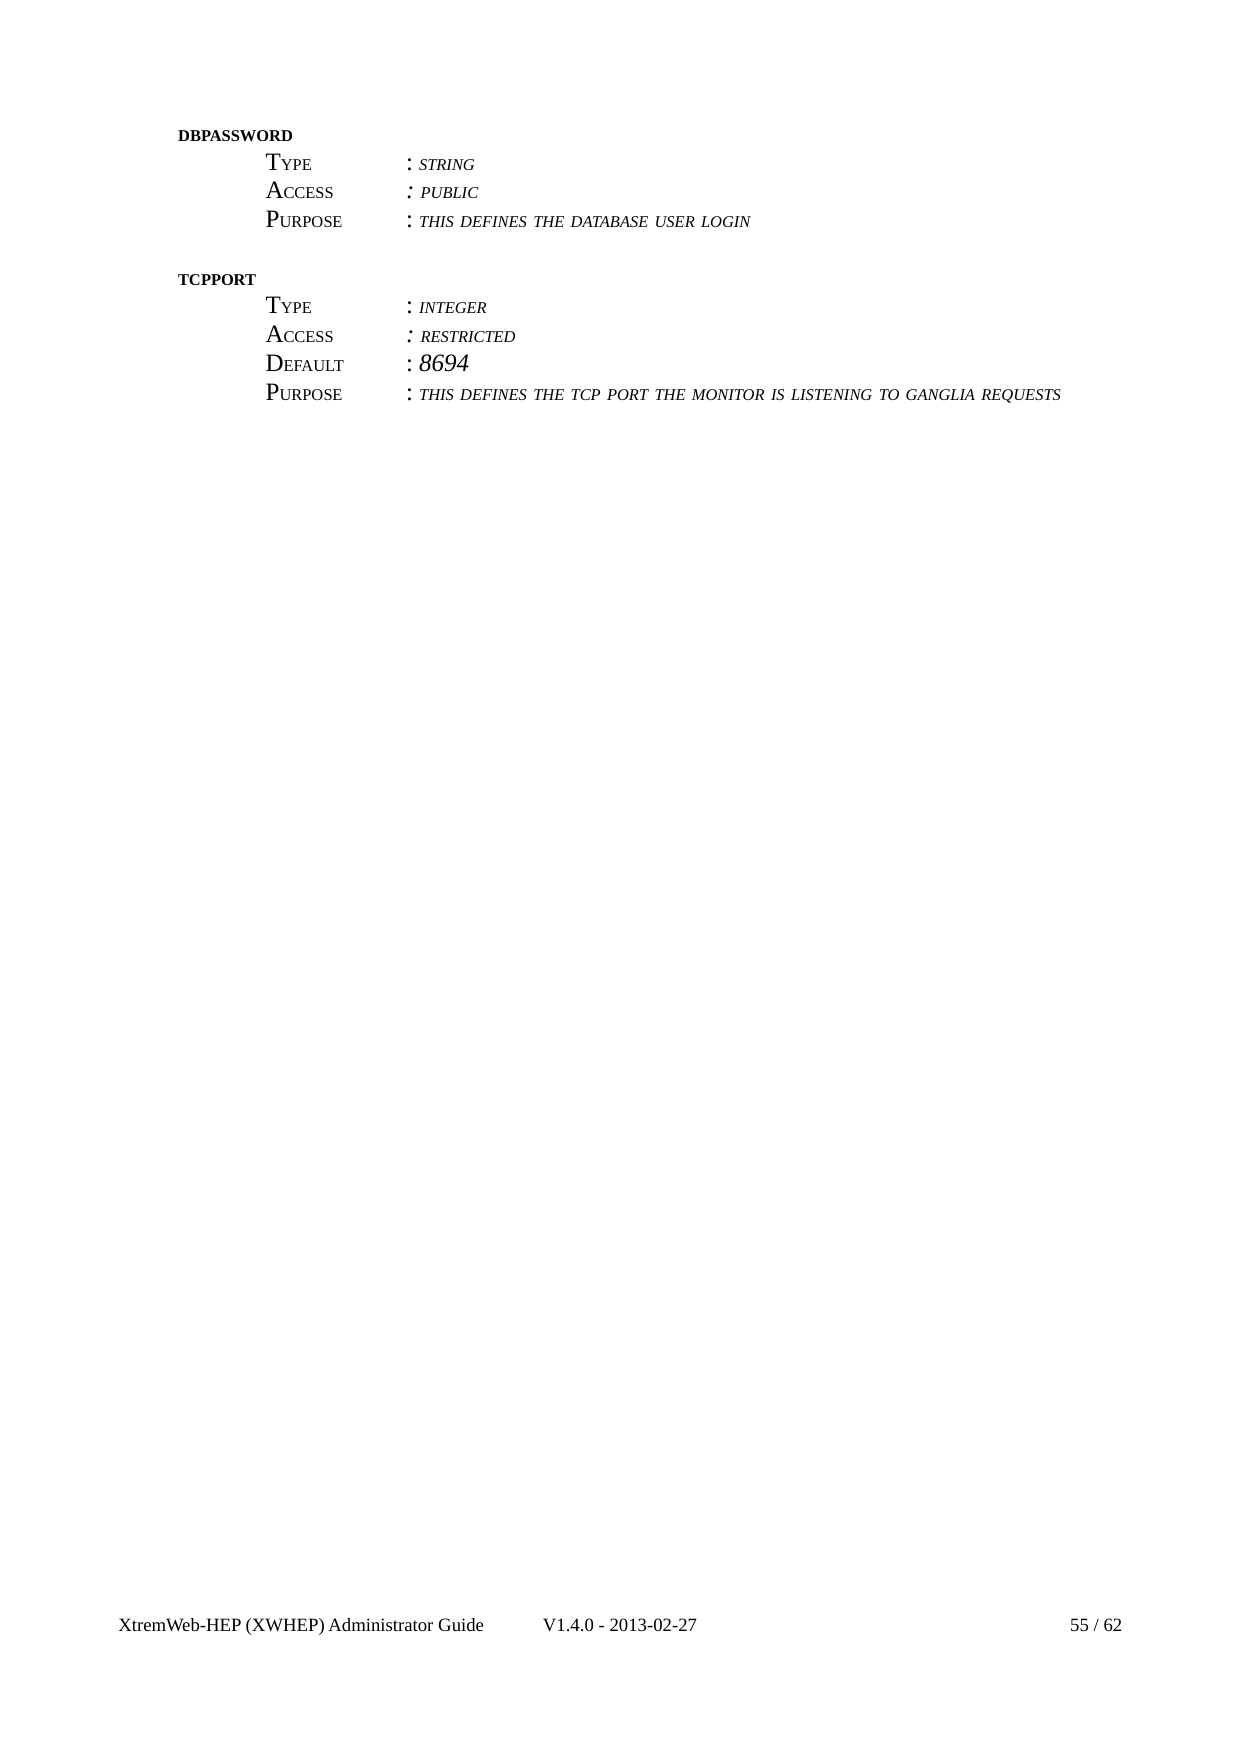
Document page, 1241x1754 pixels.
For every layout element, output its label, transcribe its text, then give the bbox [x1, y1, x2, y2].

text Access : public [265, 176, 1122, 204]
text Type : integer [265, 291, 1122, 319]
text Purpose : this defines the tcp port the monitor is listening to ganglia requests [265, 377, 1122, 406]
text Access : restricted [265, 319, 1122, 348]
text Default : 8694 [265, 348, 1122, 377]
text Type : string [265, 147, 1122, 176]
text dbpassword [178, 118, 1122, 147]
text Purpose : this defines the database user login [265, 204, 1122, 233]
text tcpport [178, 262, 1122, 291]
